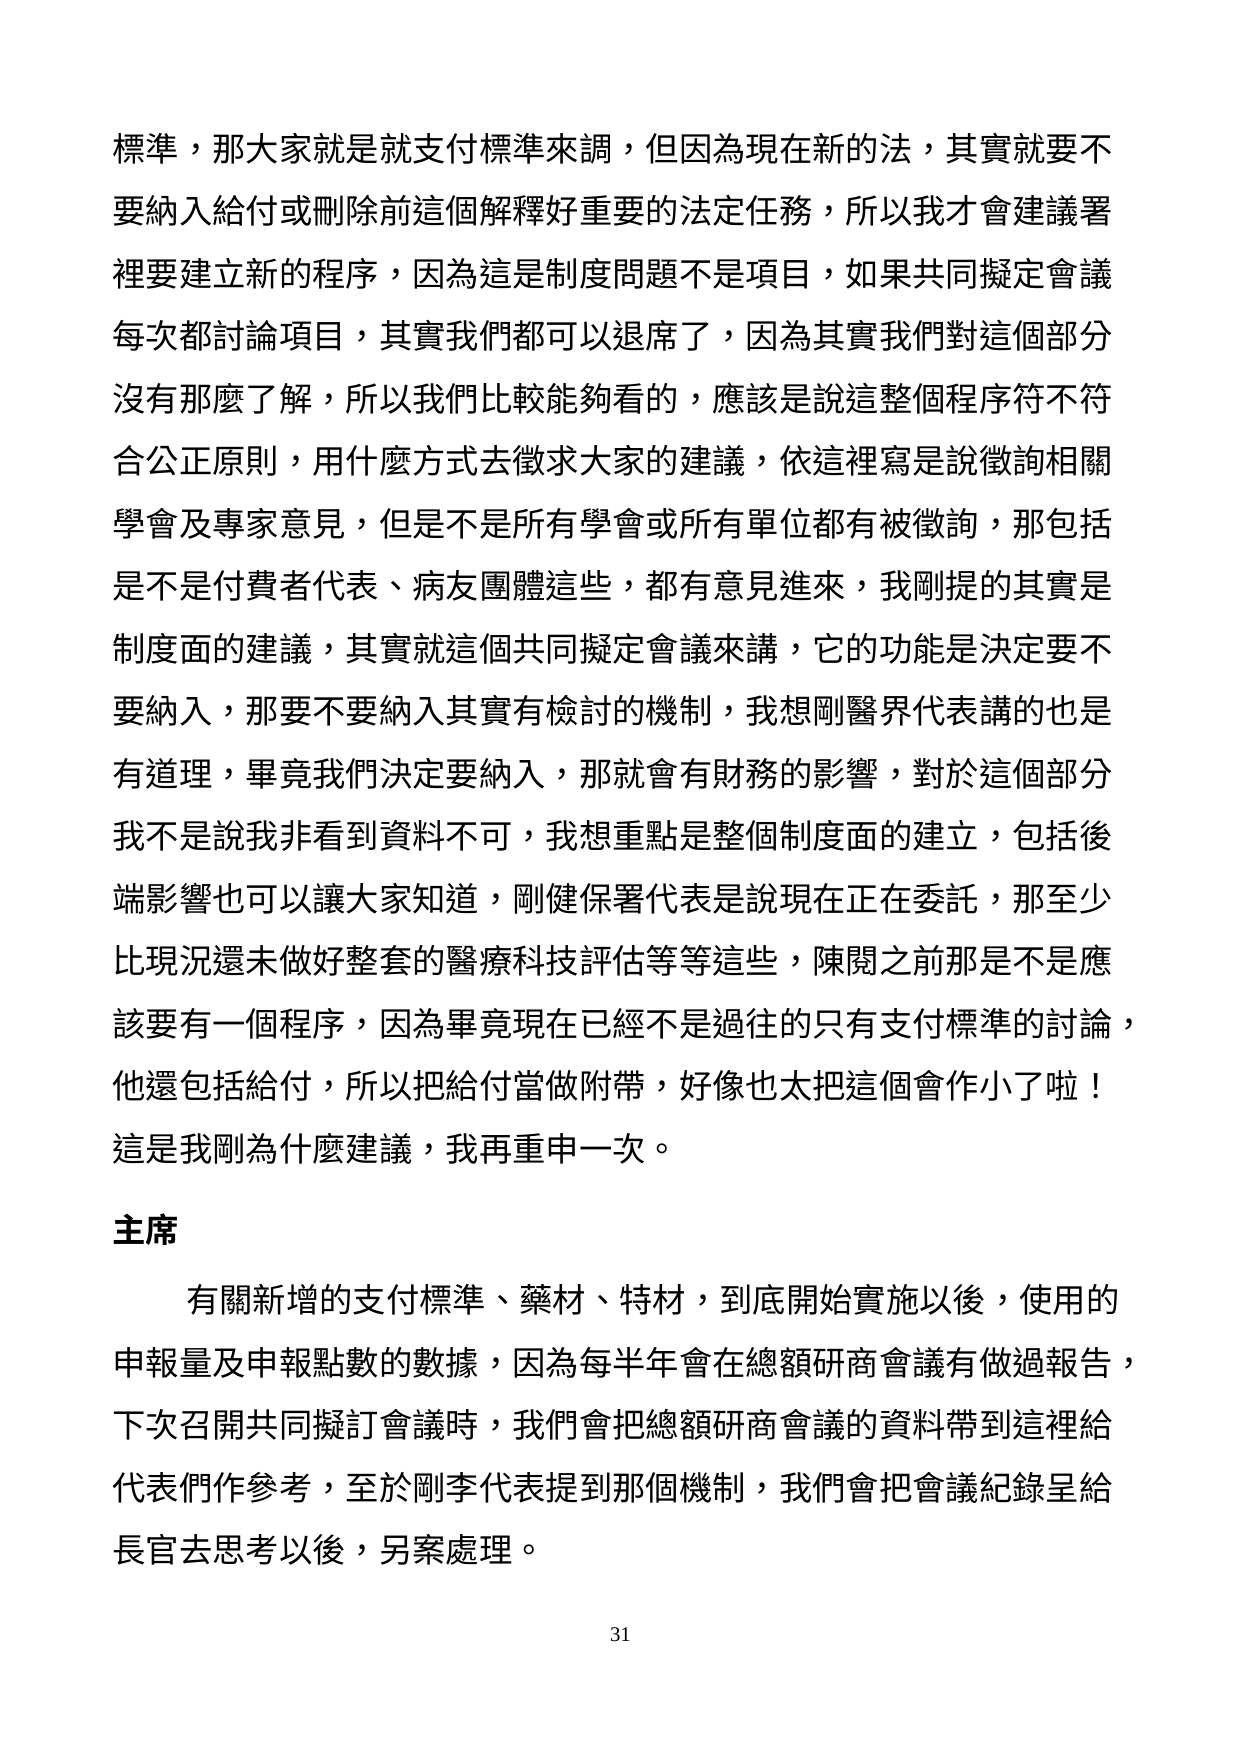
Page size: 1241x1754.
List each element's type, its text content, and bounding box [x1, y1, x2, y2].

text 有關新增的支付標準、藥材、特材，到底開始實施以後，使用的申報量及申報點數的數據，因為每半年會在總額研商會議有做過報告，下次召開共同擬訂會議時，我們會把總額研商會議的資料帶到這裡給代表們作參考，至於剛李代表提到那個機制，我們會把會議紀錄呈給長官去思考以後，另案處理。 [112, 1256, 1128, 1569]
text 主席 [112, 1186, 1128, 1249]
text 主席，其實我比較在意的是因為這個共同擬定會議是在決定支付標準，那大家就是就支付標準來調，但因為現在新的法，其實就要不要納入給付或刪除前這個解釋好重要的法定任務，所以我才會建議署裡要建立新的程序，因為這是制度問題不是項目，如果共同擬定會議每次都討論項目，其實我們都可以退席了，因為其實我們對這個部分沒有那麼了解，所以我們比較能夠看的，應該是說這整個程序符不符合公正原則，用什麼方式去徵求大家的建議，依這裡寫是說徵詢相關學會及專家意見，但是不是所有學會或所有單位都有被徵詢，那包括是不是付費者代表、病友團體這些，都有意見進來，我剛提的其實是制度面的建議，其實就這個共同擬定會議來講，它的功能是決定要不要納入，那要不要納入其實有檢討的機制，我想剛醫界代表講的也是有道理，畢竟我們決定要納入，那就會有財務的影響，對於這個部分我不是說我非看到資料不可，我想重點是整個制度面的建立，包括後端影響也可以讓大家知道，剛健保署代表是說現在正在委託，那至少比現況還未做好整套的醫療科技評估等等這些，陳閱之前那是不是應該要有一個程序，因為畢竟現在已經不是過往的只有支付標準的討論，他還包括給付，所以把給付當做附帶，好像也太把這個會作小了啦！這是我剛為什麼建議，我再重申一次。 [112, 105, 1128, 1168]
